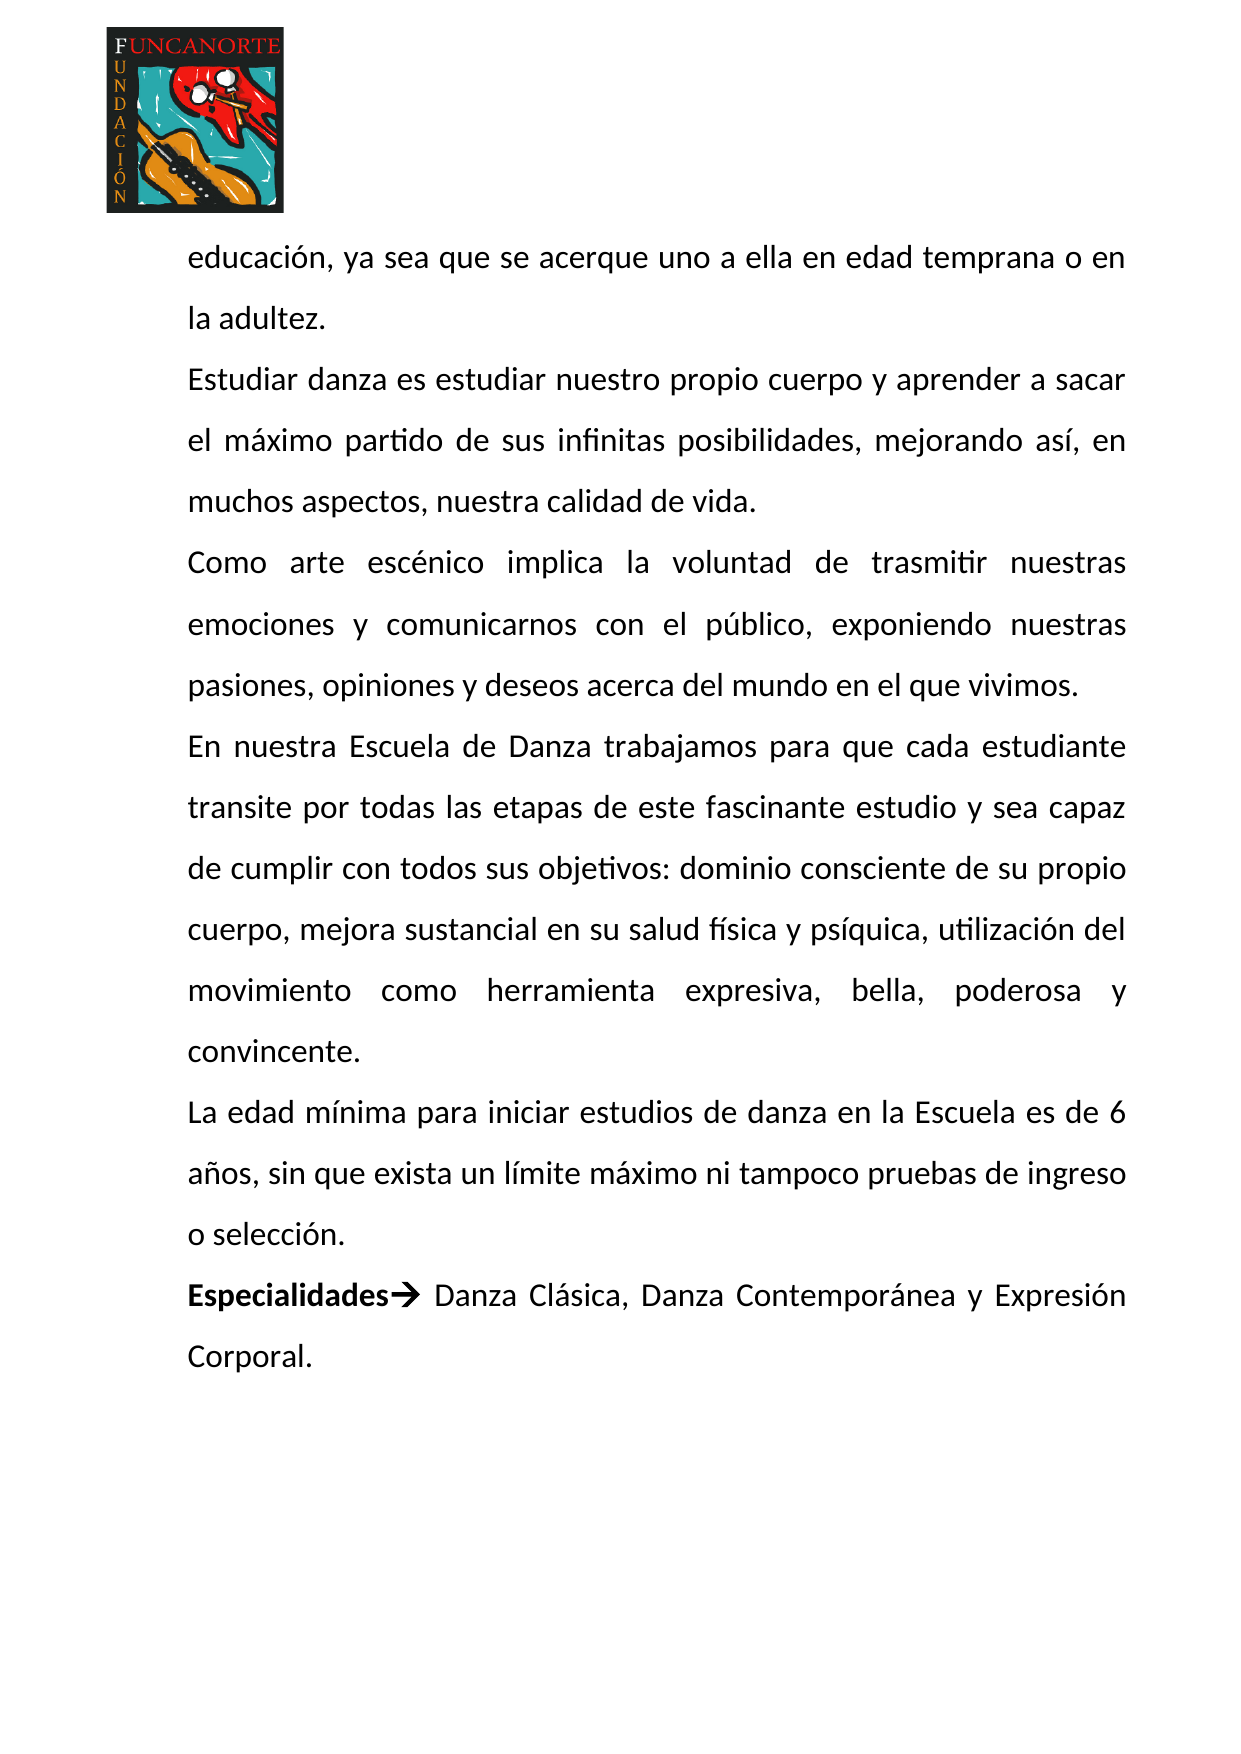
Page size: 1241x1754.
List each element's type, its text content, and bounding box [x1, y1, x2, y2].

list educación, ya sea que se acerque uno a ella en edad temprana o en la adultez. [187, 236, 1128, 338]
list Estudiar danza es estudiar nuestro propio cuerpo y aprender a sacar el máximo partido de sus infinitas posibilidades, mejorando así, en muchos aspectos, nuestra calidad de vida. [187, 358, 1128, 521]
list En nuestra Escuela de Danza trabajamos para que cada estudiante transite por todas las etapas de este fascinante estudio y sea capaz de cumplir con todos sus objetivos: dominio consciente de su propio cuerpo, mejora sustancial en su salud física y psíquica, utilización del movimiento como herramienta expresiva, bella, poderosa y convincente. [187, 725, 1128, 1071]
list La edad mínima para iniciar estudios de danza en la Escuela es de 6 años, sin que exista un límite máximo ni tampoco pruebas de ingreso o selección. [187, 1091, 1128, 1254]
list Especialidades Danza Clásica, Danza Contemporánea y Expresión Corporal. [187, 1274, 1128, 1376]
list Como arte escénico implica la voluntad de trasmitir nuestras emociones y comunicarnos con el público, exponiendo nuestras pasiones, opiniones y deseos acerca del mundo en el que vivimos. [187, 542, 1128, 704]
